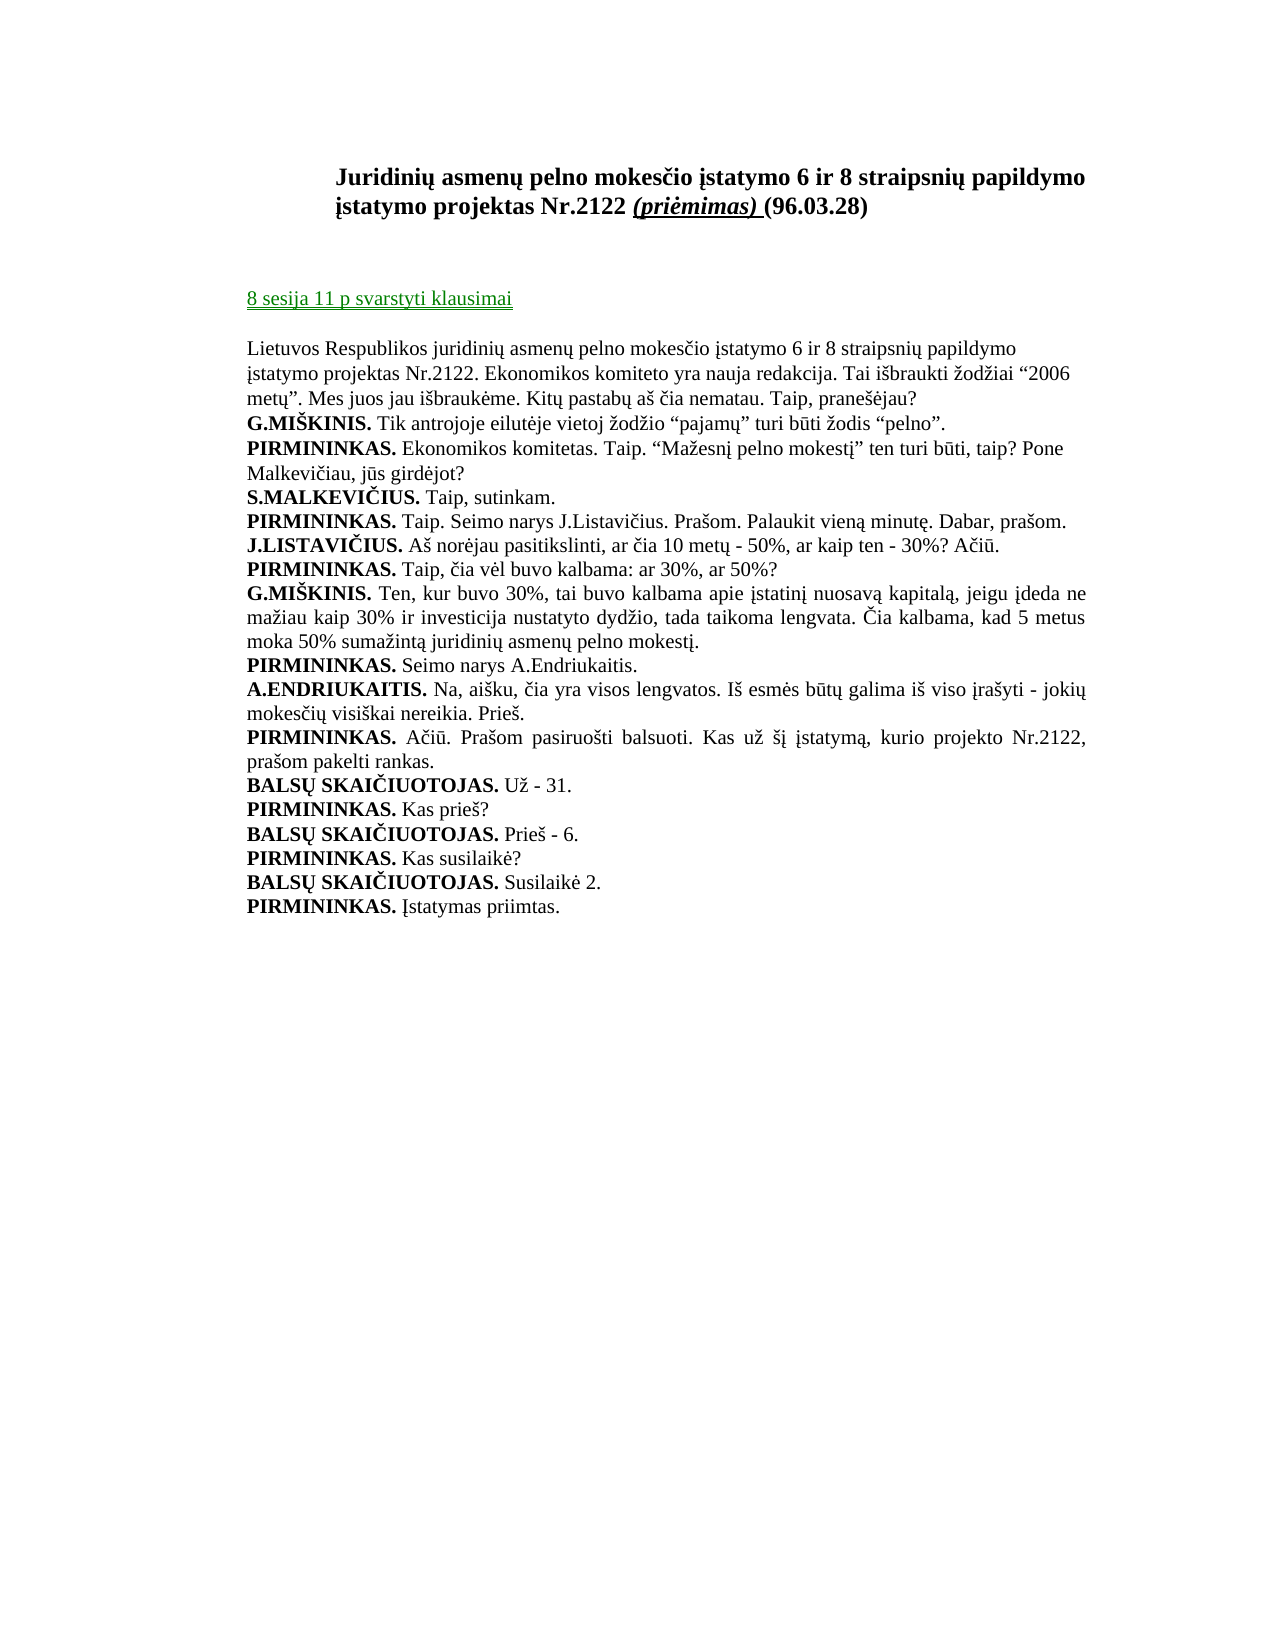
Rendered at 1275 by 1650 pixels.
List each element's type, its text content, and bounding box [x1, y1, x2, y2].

text S.MALKEVIČIUS. Taip, sutinkam. [247, 484, 1087, 509]
text PIRMININKAS. Ačiū. Prašom pasiruošti balsuoti. Kas už šį įstatymą, kurio projekto Nr.2122, prašom pakelti rankas. [247, 725, 1087, 773]
text A.ENDRIUKAITIS. Na, aišku, čia yra visos lengvatos. Iš esmės būtų galima iš viso įrašyti - jokių mokesčių visiškai nereikia. Prieš. [247, 677, 1087, 725]
text J.LISTAVIČIUS. Aš norėjau pasitikslinti, ar čia 10 metų - 50%, ar kaip ten - 30%? Ačiū. [247, 533, 1087, 557]
text BALSŲ SKAIČIUOTOJAS. Už - 31. [247, 773, 1087, 797]
text PIRMININKAS. Įstatymas priimtas. [247, 894, 1087, 918]
text Juridinių asmenų pelno mokesčio įstatymo 6 ir 8 straipsnių papildymo įstatymo projektas Nr.2122 (priėmimas) (96.03.28) [335, 162, 1087, 220]
text PIRMININKAS. Taip, čia vėl buvo kalbama: ar 30%, ar 50%? [247, 557, 1087, 581]
text G.MIŠKINIS. Tik antrojoje eilutėje vietoj žodžio “pajamų” turi būti žodis “pelno”. [247, 409, 1087, 434]
text 8 sesija 11 p svarstyti klausimai8sesija11po [247, 286, 1087, 310]
text PIRMININKAS. Seimo narys A.Endriukaitis. [247, 653, 1087, 677]
text PIRMININKAS. Taip. Seimo narys J.Listavičius. Prašom. Palaukit vieną minutę. Dabar, prašom. [247, 509, 1087, 533]
text PIRMININKAS. Ekonomikos komitetas. Taip. “Mažesnį pelno mokestį” ten turi būti, taip? Pone Malkevičiau, jūs girdėjot? [247, 434, 1087, 484]
text BALSŲ SKAIČIUOTOJAS. Prieš - 6. [247, 821, 1087, 846]
text BALSŲ SKAIČIUOTOJAS. Susilaikė 2. [247, 869, 1087, 894]
text Lietuvos Respublikos juridinių asmenų pelno mokesčio įstatymo 6 ir 8 straipsnių papildymo įstatymo projektas Nr.2122. Ekonomikos komiteto yra nauja redakcija. Tai išbraukti žodžiai “2006 metų”. Mes juos jau išbraukėme. Kitų pastabų aš čia nematau. Taip, pranešėjau? [247, 334, 1087, 409]
text PIRMININKAS. Kas prieš? [247, 797, 1087, 821]
text PIRMININKAS. Kas susilaikė? [247, 846, 1087, 869]
text G.MIŠKINIS. Ten, kur buvo 30%, tai buvo kalbama apie įstatinį nuosavą kapitalą, jeigu įdeda ne mažiau kaip 30% ir investicija nustatyto dydžio, tada taikoma lengvata. Čia kalbama, kad 5 metus moka 50% sumažintą juridinių asmenų pelno mokestį. [247, 581, 1087, 653]
